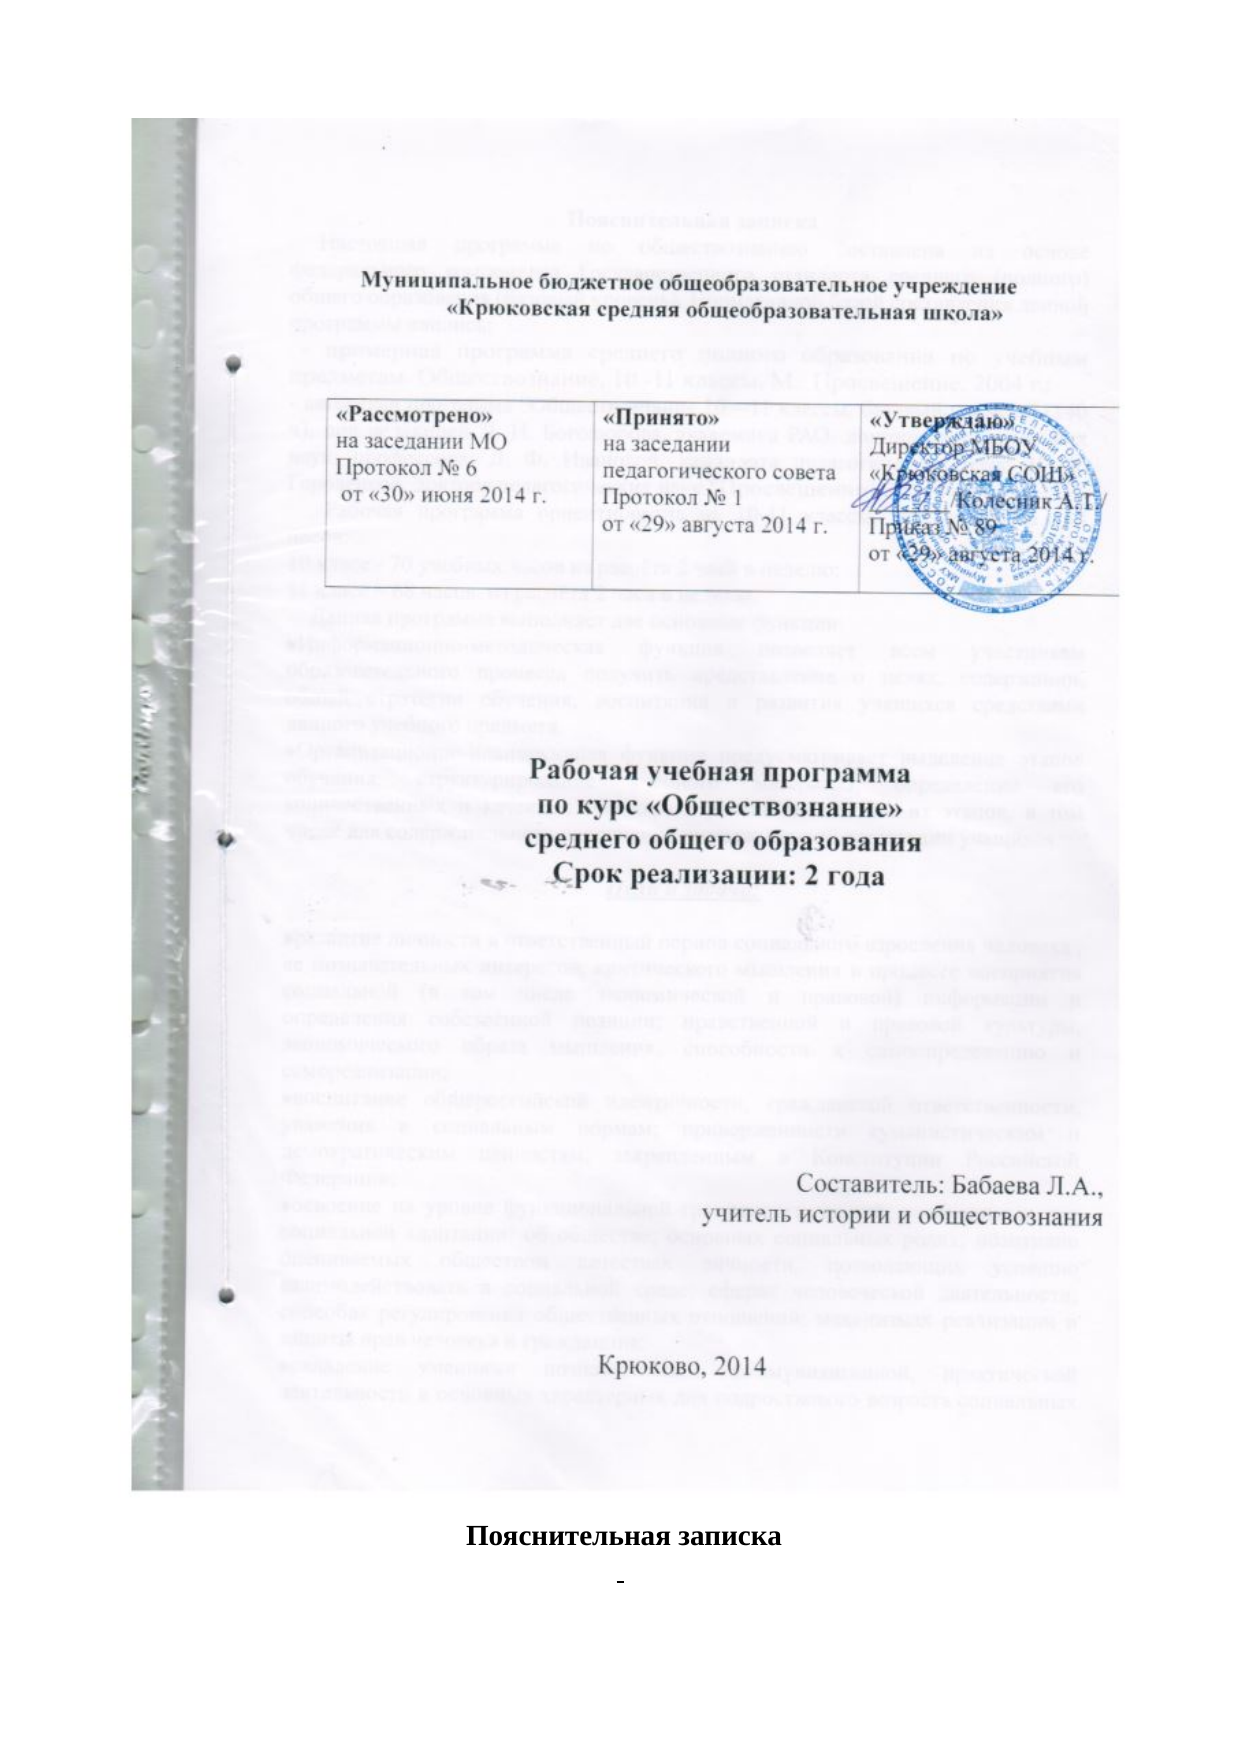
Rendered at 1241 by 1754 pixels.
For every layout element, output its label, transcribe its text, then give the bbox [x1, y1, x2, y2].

subtitle Пояснительная записка [118, 1519, 1122, 1552]
